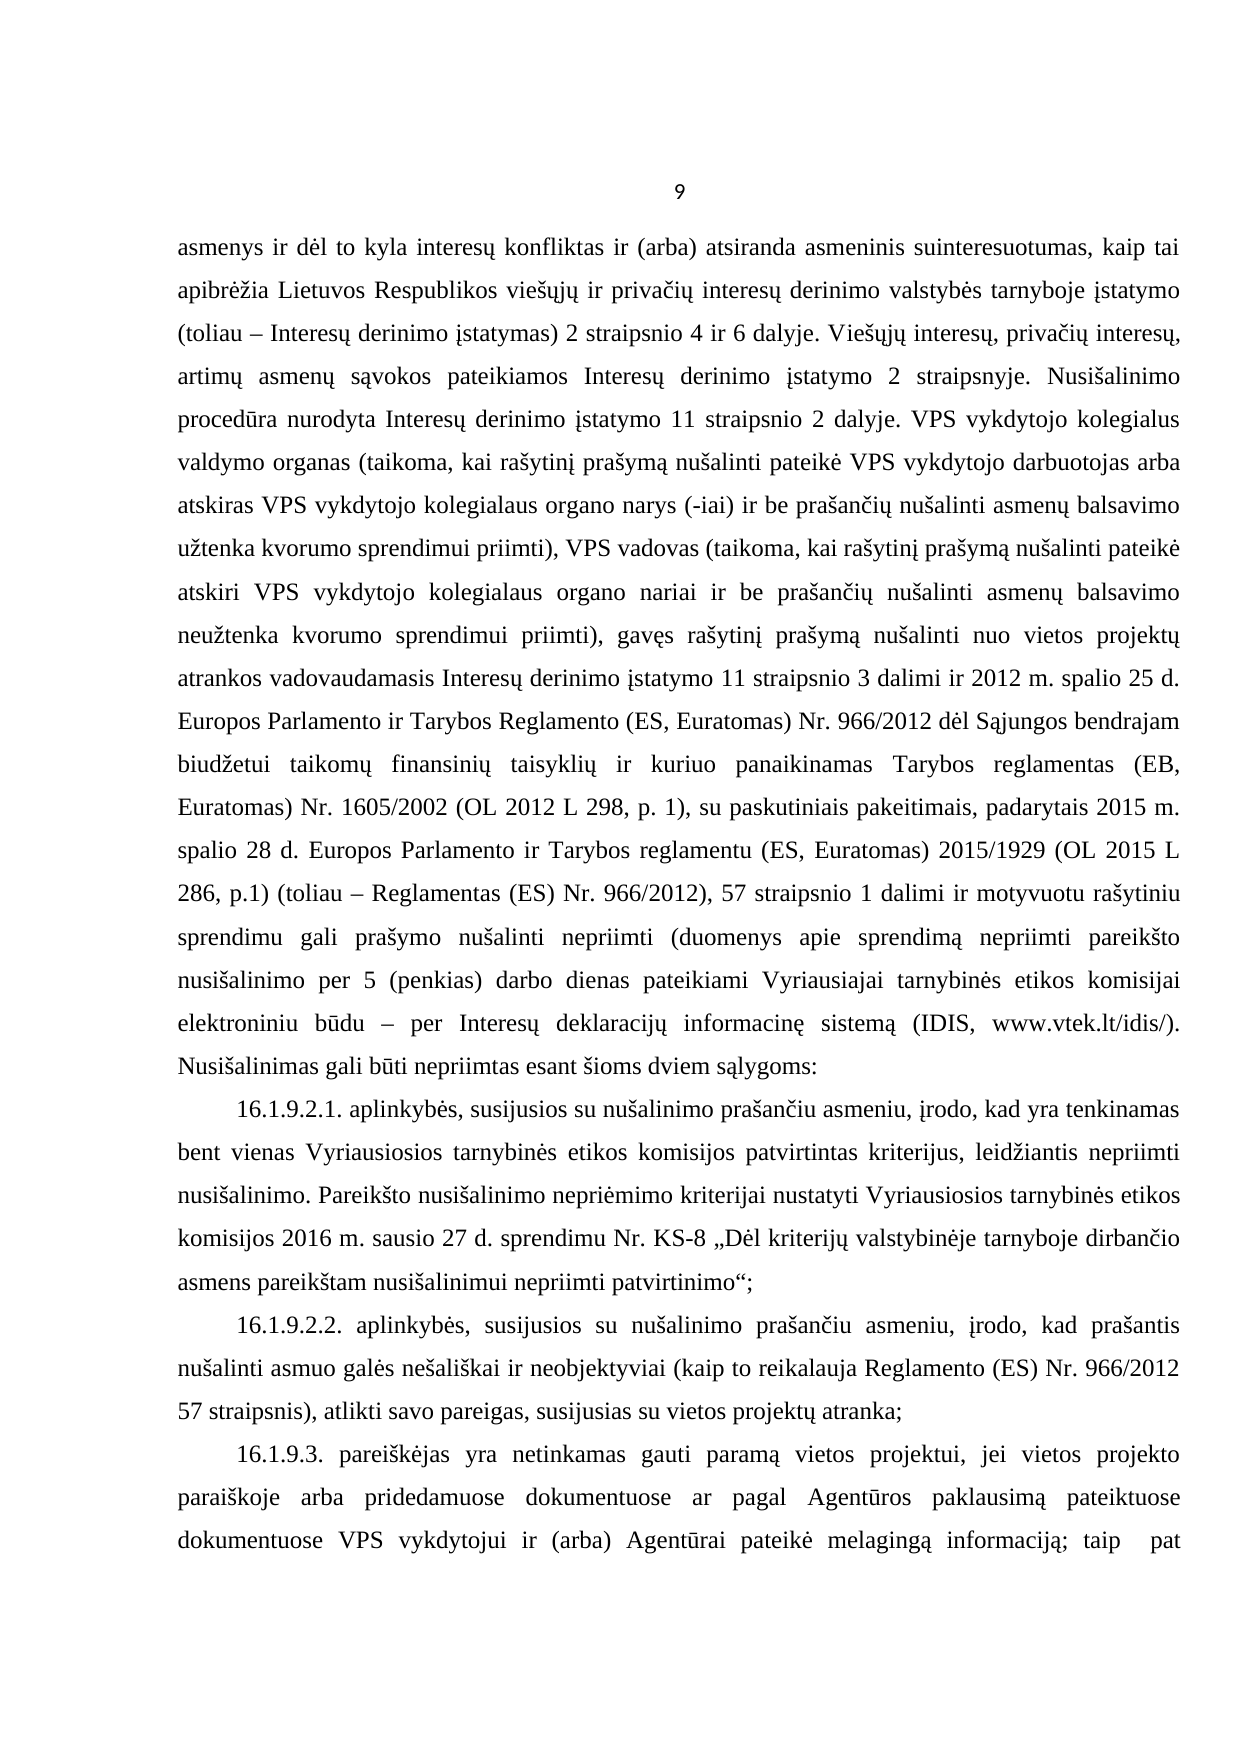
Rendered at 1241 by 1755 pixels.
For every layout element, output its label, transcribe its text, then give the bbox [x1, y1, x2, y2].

text 16.1.9.2.1. aplinkybės, susijusios su nušalinimo prašančiu asmeniu, įrodo, kad yra tenkinamas bent vienas Vyriausiosios tarnybinės etikos komisijos patvirtintas kriterijus, leidžiantis nepriimti nusišalinimo. Pareikšto nusišalinimo nepriėmimo kriterijai nustatyti Vyriausiosios tarnybinės etikos komisijos 2016 m. sausio 27 d. sprendimu Nr. KS-8 „Dėl kriterijų valstybinėje tarnyboje dirbančio asmens pareikštam nusišalinimui nepriimti patvirtinimo“; [177, 1094, 1181, 1295]
text 16.1.9.2.2. aplinkybės, susijusios su nušalinimo prašančiu asmeniu, įrodo, kad prašantis nušalinti asmuo galės nešališkai ir neobjektyviai (kaip to reikalauja Reglamento (ES) Nr. 966/2012 57 straipsnis), atlikti savo pareigas, susijusias su vietos projektų atranka; [177, 1310, 1181, 1425]
text asmenys ir dėl to kyla interesų konfliktas ir (arba) atsiranda asmeninis suinteresuotumas, kaip tai apibrėžia Lietuvos Respublikos viešųjų ir privačių interesų derinimo valstybės tarnyboje įstatymo (toliau – Interesų derinimo įstatymas) 2 straipsnio 4 ir 6 dalyje. Viešųjų interesų, privačių interesų, artimų asmenų sąvokos pateikiamos Interesų derinimo įstatymo 2 straipsnyje. Nusišalinimo procedūra nurodyta Interesų derinimo įstatymo 11 straipsnio 2 dalyje. VPS vykdytojo kolegialus valdymo organas (taikoma, kai rašytinį prašymą nušalinti pateikė VPS vykdytojo darbuotojas arba atskiras VPS vykdytojo kolegialaus organo narys (-iai) ir be prašančių nušalinti asmenų balsavimo užtenka kvorumo sprendimui priimti), VPS vadovas (taikoma, kai rašytinį prašymą nušalinti pateikė atskiri VPS vykdytojo kolegialaus organo nariai ir be prašančių nušalinti asmenų balsavimo neužtenka kvorumo sprendimui priimti), gavęs rašytinį prašymą nušalinti nuo vietos projektų atrankos vadovaudamasis Interesų derinimo įstatymo 11 straipsnio 3 dalimi ir 2012 m. spalio 25 d. Europos Parlamento ir Tarybos Reglamento (ES, Euratomas) Nr. 966/2012 dėl Sąjungos bendrajam biudžetui taikomų finansinių taisyklių ir kuriuo panaikinamas Tarybos reglamentas (EB, Euratomas) Nr. 1605/2002 (OL 2012 L 298, p. 1), su paskutiniais pakeitimais, padarytais 2015 m. spalio 28 d. Europos Parlamento ir Tarybos reglamentu (ES, Euratomas) 2015/1929 (OL 2015 L 286, p.1) (toliau – Reglamentas (ES) Nr. 966/2012), 57 straipsnio 1 dalimi ir motyvuotu rašytiniu sprendimu gali prašymo nušalinti nepriimti (duomenys apie sprendimą nepriimti pareikšto nusišalinimo per 5 (penkias) darbo dienas pateikiami Vyriausiajai tarnybinės etikos komisijai elektroniniu būdu – per Interesų deklaracijų informacinę sistemą (IDIS, www.vtek.lt/idis/). Nusišalinimas gali būti nepriimtas esant šioms dviem sąlygoms: [177, 232, 1181, 1080]
text 16.1.9.3. pareiškėjas yra netinkamas gauti paramą vietos projektui, jei vietos projekto paraiškoje arba pridedamuose dokumentuose ar pagal Agentūros paklausimą pateiktuose dokumentuose VPS vykdytojui ir (arba) Agentūrai pateikė melagingą informaciją; taip pat [177, 1439, 1181, 1554]
